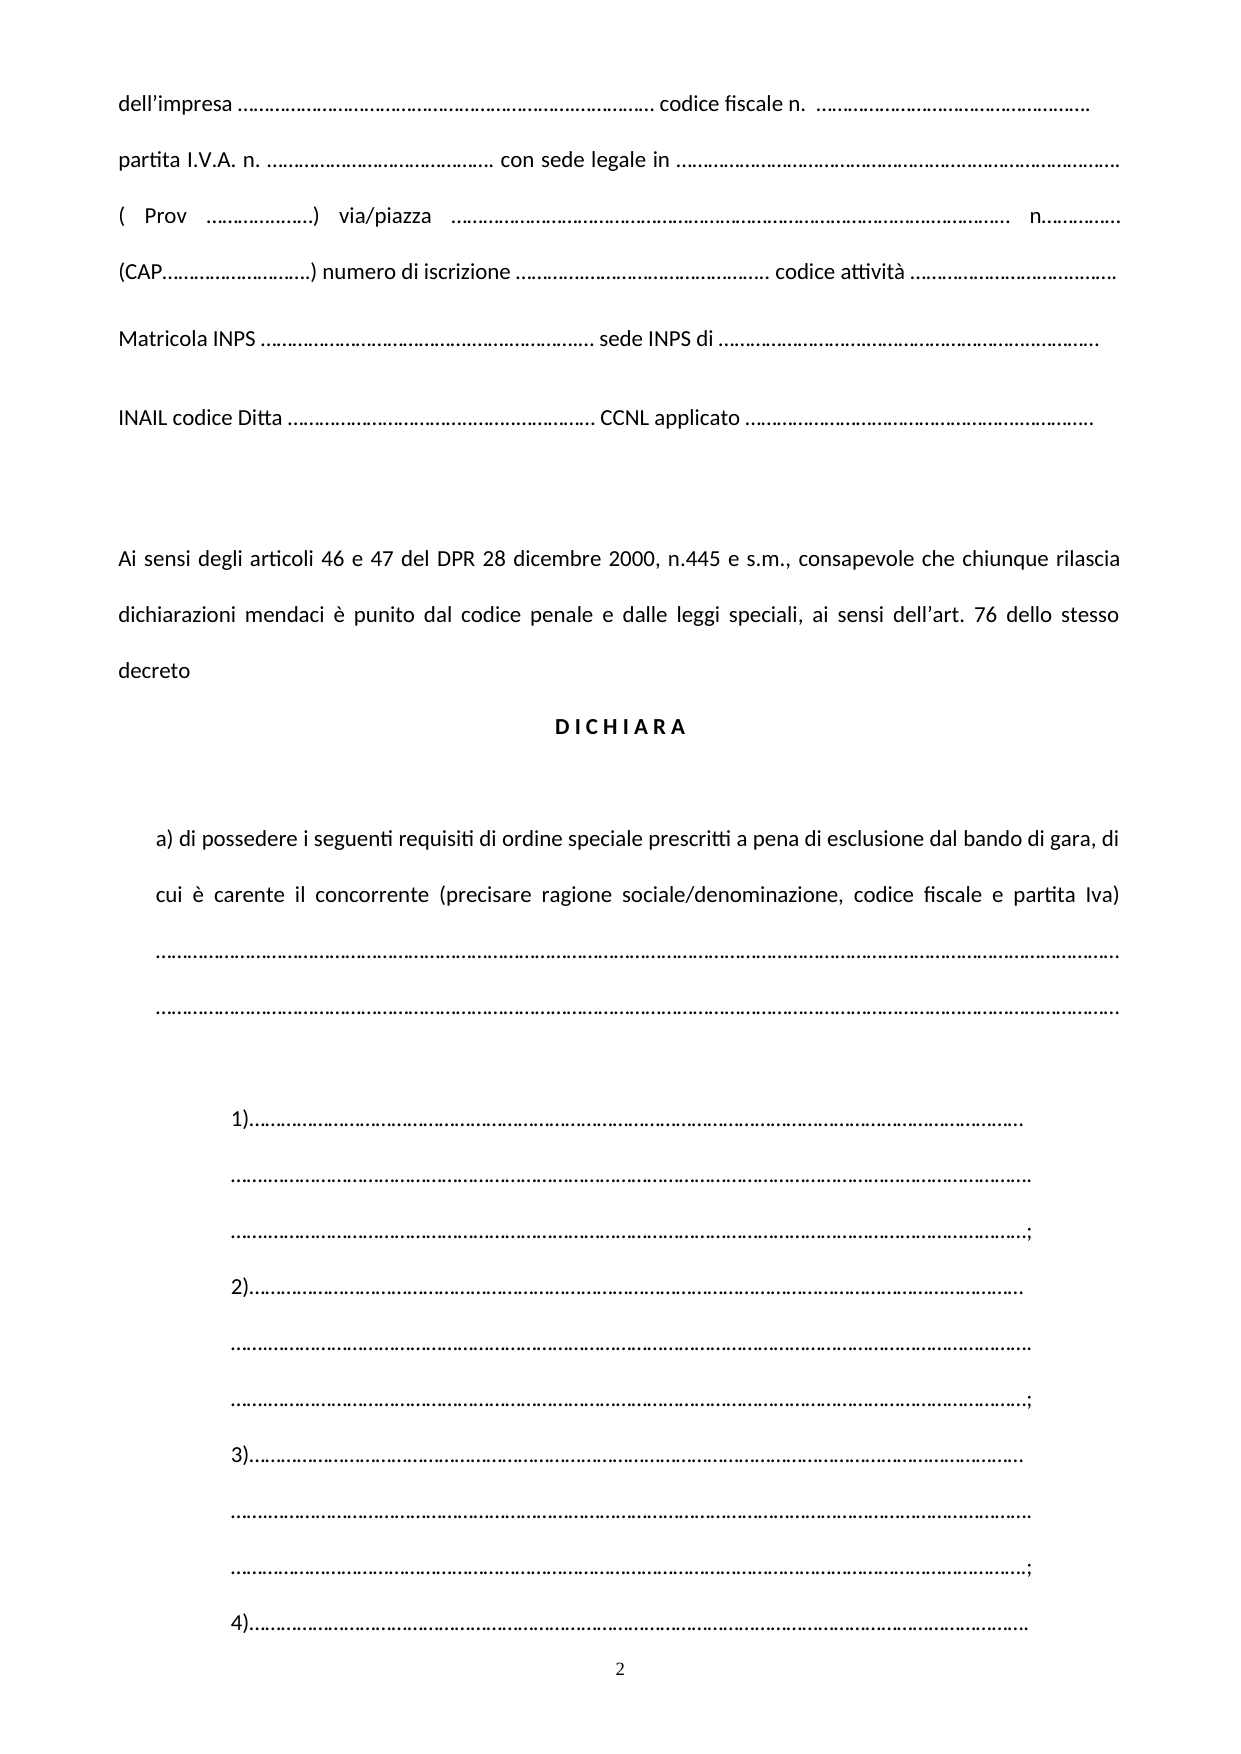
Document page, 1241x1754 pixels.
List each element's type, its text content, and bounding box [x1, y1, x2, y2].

text a) di possedere i seguenti requisiti di ordine speciale prescritti a pena di esclusione dal bando di gara, di cui è carente il concorrente (precisare ragione sociale/denominazione, codice fiscale e partita Iva) …………………………………………………………………………………………………………………………………………………………………………………………………………………………………………………………………………………………………………………………………… [156, 824, 1122, 1020]
text Matricola INPS ………………………………….…….………….… sede INPS di ……………………….…………………………..………… [118, 313, 1122, 352]
text 4)…………………………………………………………………………………………………………………………………. [231, 1608, 1122, 1636]
text INAIL codice Ditta ……………………………..……..…………… CCNL applicato …………………………………………….………….. [118, 392, 1122, 432]
text 1)………………………………………………………………………………………………………………………………… [231, 1104, 1122, 1132]
subtitle D I C H I A R A [118, 712, 1122, 740]
text …….………………………………………………………………………………………………………………………………. [231, 1160, 1122, 1188]
text dell’impresa ……………………………………………………….…………… codice fiscale n. ……………………………………………. [118, 89, 1122, 117]
text …….………………………………………………………………………………………………………………………………. [231, 1496, 1122, 1524]
text Ai sensi degli articoli 46 e 47 del DPR 28 dicembre 2000, n.445 e s.m., consapevole che chiunque rilascia dichiarazioni mendaci è punito dal codice penale e dalle leggi speciali, ai sensi dell’art. 76 dello stesso decreto [118, 544, 1122, 684]
text …….………………………………………………………………………………………………………………………………; [231, 1216, 1122, 1244]
text 3)………………………………………………………………………………………………………………………………… [231, 1440, 1122, 1468]
text 2)………………………………………………………………………………………………………………………………… [231, 1272, 1122, 1300]
text …………………………………………………………………………………………………………………………………….; [231, 1552, 1122, 1580]
text partita I.V.A. n. ……………………………………. con sede legale in ………………………………………………..………………………. ( Prov …………..……) via/piazza ……………………………………………………………………………….…………… n…………… (CAP……………………….) numero di iscrizione ………….…………………………….. codice attività …………………………..……. [118, 145, 1122, 285]
text …….………………………………………………………………………………………………………………………………. [231, 1328, 1122, 1356]
text …….………………………………………………………………………………………………………………………………; [231, 1384, 1122, 1412]
